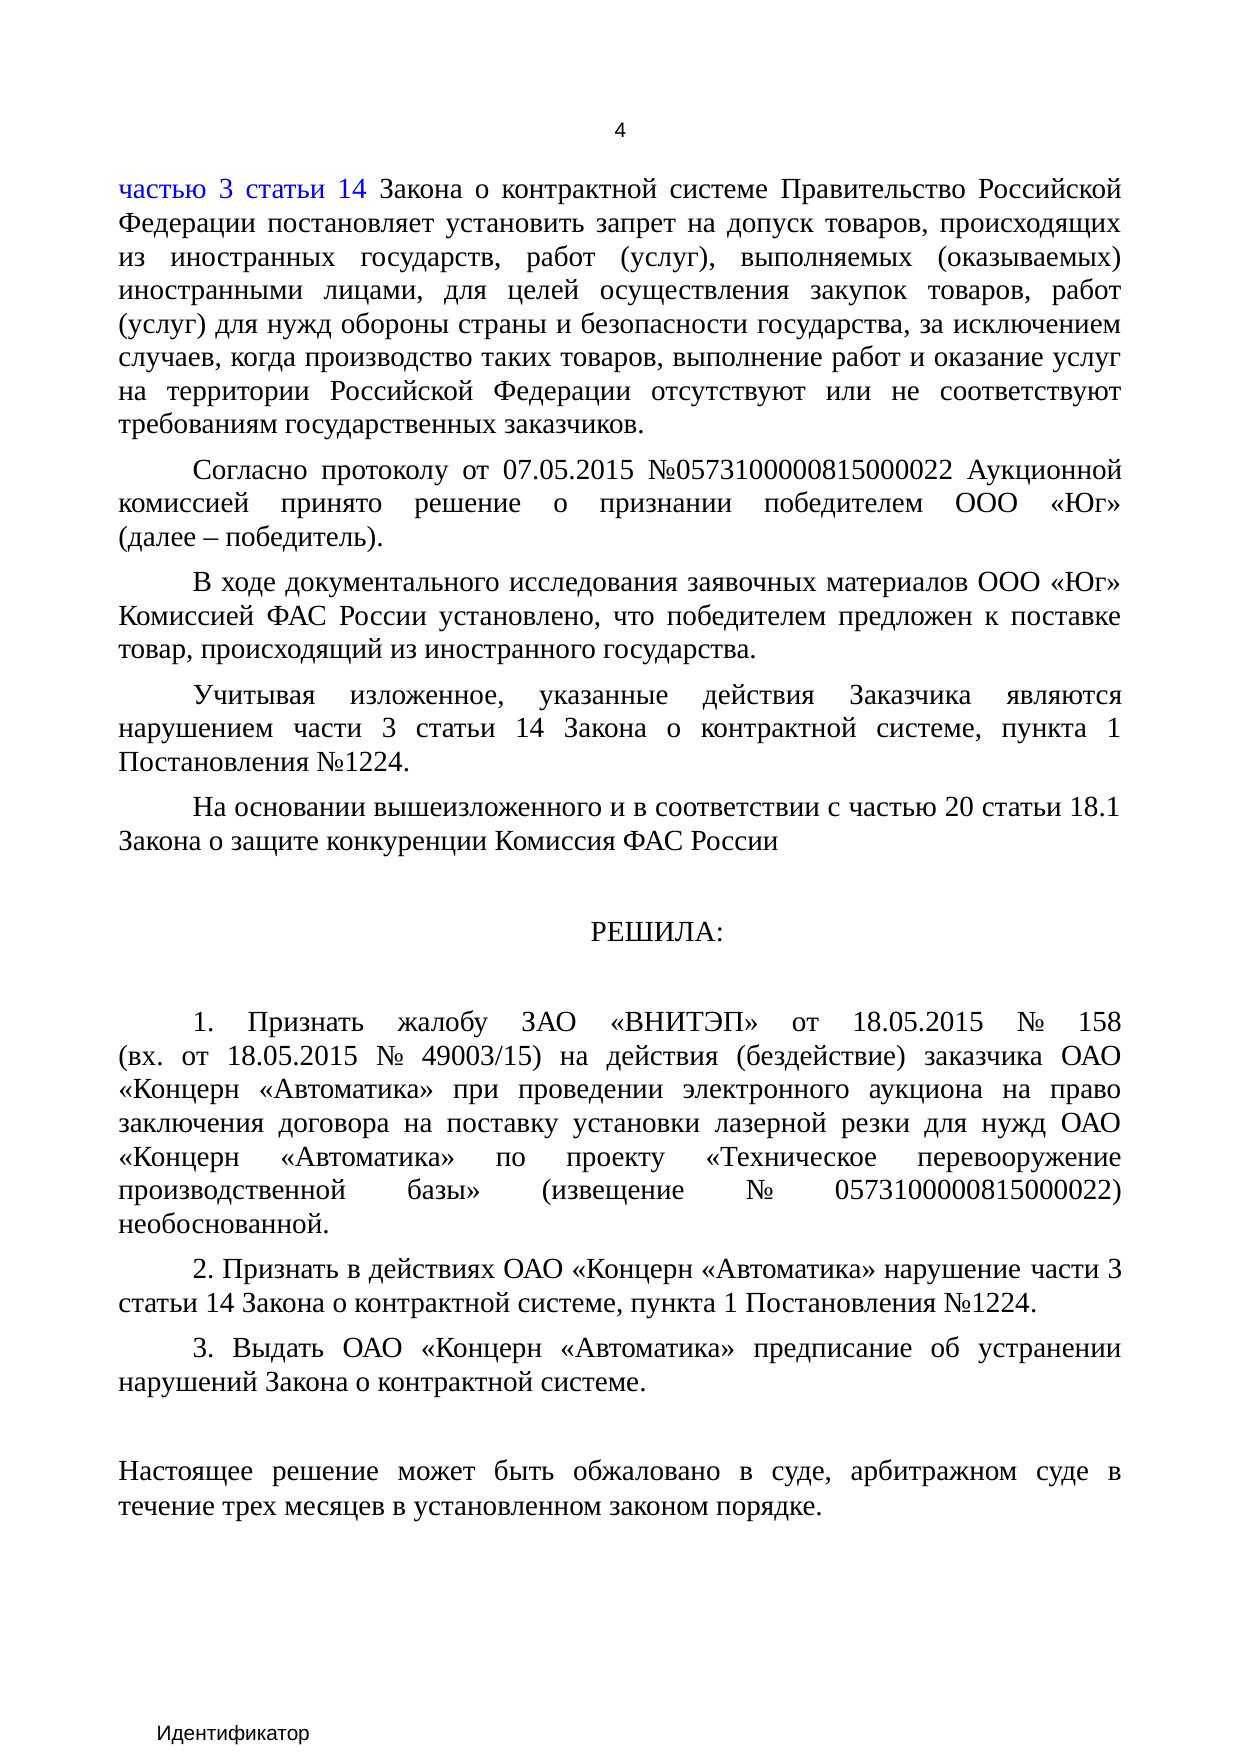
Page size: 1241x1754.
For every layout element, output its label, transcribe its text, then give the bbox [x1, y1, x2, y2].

text 2. Признать в действиях ОАО «Концерн «Автоматика» нарушение части 3 статьи 14 Закона о контрактной системе, пункта 1 Постановления №1224. [118, 1251, 1122, 1318]
text Настоящее решение может быть обжаловано в суде, арбитражном суде в течение трех месяцев в установленном законом порядке. [118, 1451, 1122, 1522]
text 1. Признать жалобу ЗАО «ВНИТЭП» от 18.05.2015 № 158 (вх. от 18.05.2015 № 49003/15) на действия (бездействие) заказчика ОАО «Концерн «Автоматика» при проведении электронного аукциона на право заключения договора на поставку установки лазерной резки для нужд ОАО «Концерн «Автоматика» по проекту «Техническое перевооружение производственной базы» (извещение № 0573100000815000022) необоснованной. [118, 1004, 1122, 1239]
text Учитывая изложенное, указанные действия Заказчика являются нарушением части 3 статьи 14 Закона о контрактной системе, пункта 1 Постановления №1224. [118, 677, 1122, 777]
text частью 3 статьи 14 Закона о контрактной системе Правительство Российской Федерации постановляет установить запрет на допуск товаров, происходящих из иностранных государств, работ (услуг), выполняемых (оказываемых) иностранными лицами, для целей осуществления закупок товаров, работ (услуг) для нужд обороны страны и безопасности государства, за исключением случаев, когда производство таких товаров, выполнение работ и оказание услуг на территории Российской Федерации отсутствуют или не соответствуют требованиям государственных заказчиков. [118, 172, 1122, 440]
text На основании вышеизложенного и в соответствии с частью 20 статьи 18.1 Закона о защите конкуренции Комиссия ФАС России [118, 789, 1122, 856]
text В ходе документального исследования заявочных материалов ООО «Юг» Комиссией ФАС России установлено, что победителем предложен к поставке товар, происходящий из иностранного государства. [118, 564, 1122, 665]
text Согласно протоколу от 07.05.2015 №0573100000815000022 Аукционной комиссией принято решение о признании победителем ООО «Юг» (далее – победитель). [118, 452, 1122, 552]
text 3. Выдать ОАО «Концерн «Автоматика» предписание об устранении нарушений Закона о контрактной системе. [118, 1330, 1122, 1397]
text РЕШИЛА: [118, 914, 1122, 947]
